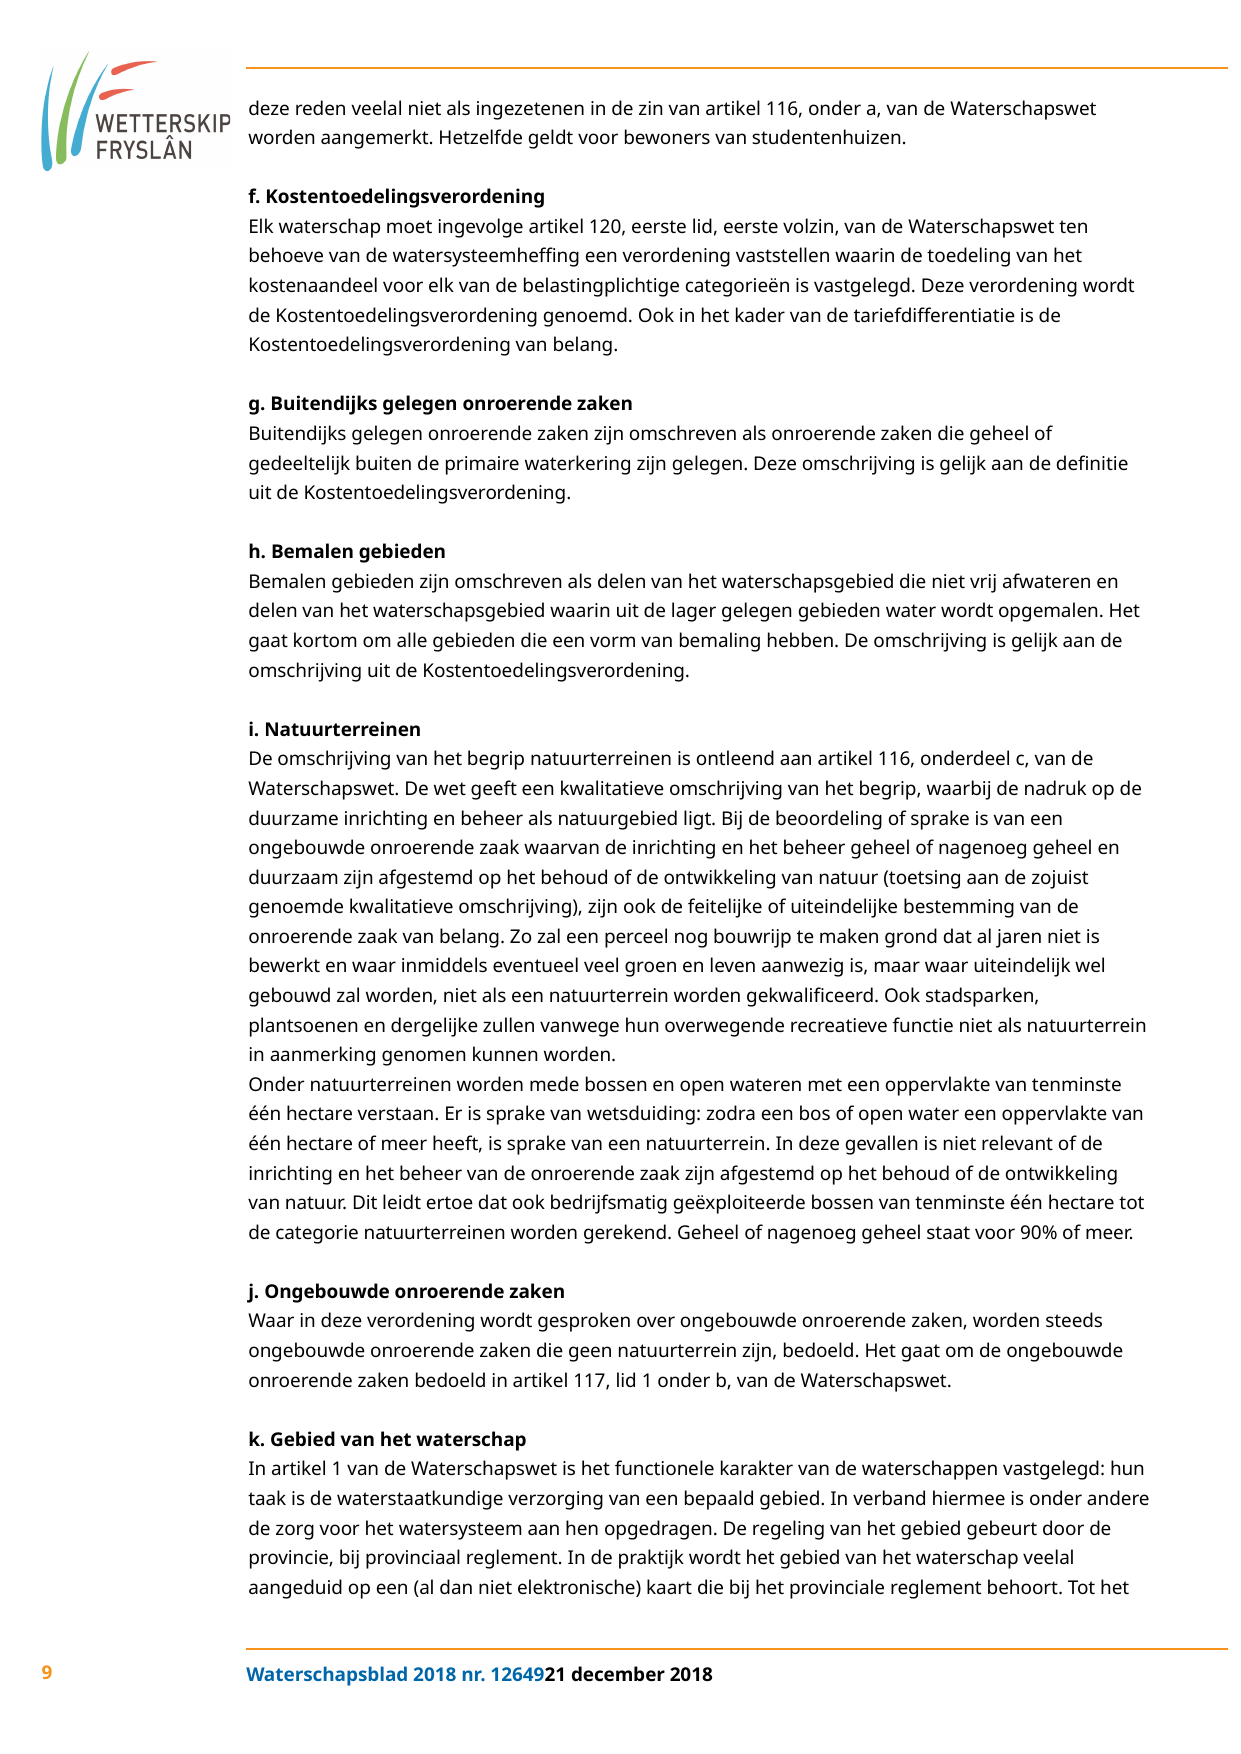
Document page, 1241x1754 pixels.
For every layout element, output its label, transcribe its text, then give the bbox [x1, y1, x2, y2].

text f. Kostentoedelingsverordening [248, 183, 1152, 209]
text De omschrijving van het begrip natuurterreinen is ontleend aan artikel 116, onderdeel c, van de Waterschapswet. De wet geeft een kwalitatieve omschrijving van het begrip, waarbij de nadruk op de duurzame inrichting en beheer als natuurgebied ligt. Bij de beoordeling of sprake is van een ongebouwde onroerende zaak waarvan de inrichting en het beheer geheel of nagenoeg geheel en duurzaam zijn afgestemd op het behoud of de ontwikkeling van natuur (toetsing aan de zojuist genoemde kwalitatieve omschrijving), zijn ook de feitelijke of uiteindelijke bestemming van de onroerende zaak van belang. Zo zal een perceel nog bouwrijp te maken grond dat al jaren niet is bewerkt en waar inmiddels eventueel veel groen en leven aanwezig is, maar waar uiteindelijk wel gebouwd zal worden, niet als een natuurterrein worden gekwalificeerd. Ook stadsparken, plantsoenen en dergelijke zullen vanwege hun overwegende recreatieve functie niet als natuurterrein in aanmerking genomen kunnen worden. [248, 746, 1152, 1067]
text Waar in deze verordening wordt gesproken over ongebouwde onroerende zaken, worden steeds ongebouwde onroerende zaken die geen natuurterrein zijn, bedoeld. Het gaat om de ongebouwde onroerende zaken bedoeld in artikel 117, lid 1 onder b, van de Waterschapswet. [248, 1308, 1152, 1393]
text Onder natuurterreinen worden mede bossen en open wateren met een oppervlakte van tenminste één hectare verstaan. Er is sprake van wetsduiding: zodra een bos of open water een oppervlakte van één hectare of meer heeft, is sprake van een natuurterrein. In deze gevallen is niet relevant of de inrichting en het beheer van de onroerende zaak zijn afgestemd op het behoud of de ontwikkeling van natuur. Dit leidt ertoe dat ook bedrijfsmatig geëxploiteerde bossen van tenminste één hectare tot de categorie natuurterreinen worden gerekend. Geheel of nagenoeg geheel staat voor 90% of meer. [248, 1071, 1152, 1245]
text deze reden veelal niet als ingezetenen in de zin van artikel 116, onder a, van de Waterschapswet worden aangemerkt. Hetzelfde geldt voor bewoners van studentenhuizen. [248, 95, 1152, 150]
picture [41, 47, 231, 172]
text j. Ongebouwde onroerende zaken [248, 1278, 1152, 1304]
text Elk waterschap moet ingevolge artikel 120, eerste lid, eerste volzin, van de Waterschapswet ten behoeve van de watersysteemheffing een verordening vaststellen waarin de toedeling van het kostenaandeel voor elk van de belastingplichtige categorieën is vastgelegd. Deze verordening wordt de Kostentoedelingsverordening genoemd. Ook in het kader van de tariefdifferentiatie is de Kostentoedelingsverordening van belang. [248, 213, 1152, 357]
text i. Natuurterreinen [248, 716, 1152, 742]
text h. Bemalen gebieden [248, 538, 1152, 564]
text Buitendijks gelegen onroerende zaken zijn omschreven als onroerende zaken die geheel of gedeeltelijk buiten de primaire waterkering zijn gelegen. Deze omschrijving is gelijk aan de definitie uit de Kostentoedelingsverordening. [248, 420, 1152, 505]
text In artikel 1 van de Waterschapswet is het functionele karakter van de waterschappen vastgelegd: hun taak is de waterstaatkundige verzorging van een bepaald gebied. In verband hiermee is onder andere de zorg voor het watersysteem aan hen opgedragen. De regeling van het gebied gebeurt door de provincie, bij provinciaal reglement. In de praktijk wordt het gebied van het waterschap veelal aangeduid op een (al dan niet elektronische) kaart die bij het provinciale reglement behoort. Tot het [248, 1456, 1152, 1600]
text Bemalen gebieden zijn omschreven als delen van het waterschapsgebied die niet vrij afwateren en delen van het waterschapsgebied waarin uit de lager gelegen gebieden water wordt opgemalen. Het gaat kortom om alle gebieden die een vorm van bemaling hebben. De omschrijving is gelijk aan de omschrijving uit de Kostentoedelingsverordening. [248, 568, 1152, 683]
text g. Buitendijks gelegen onroerende zaken [248, 391, 1152, 416]
text k. Gebied van het waterschap [248, 1426, 1152, 1452]
